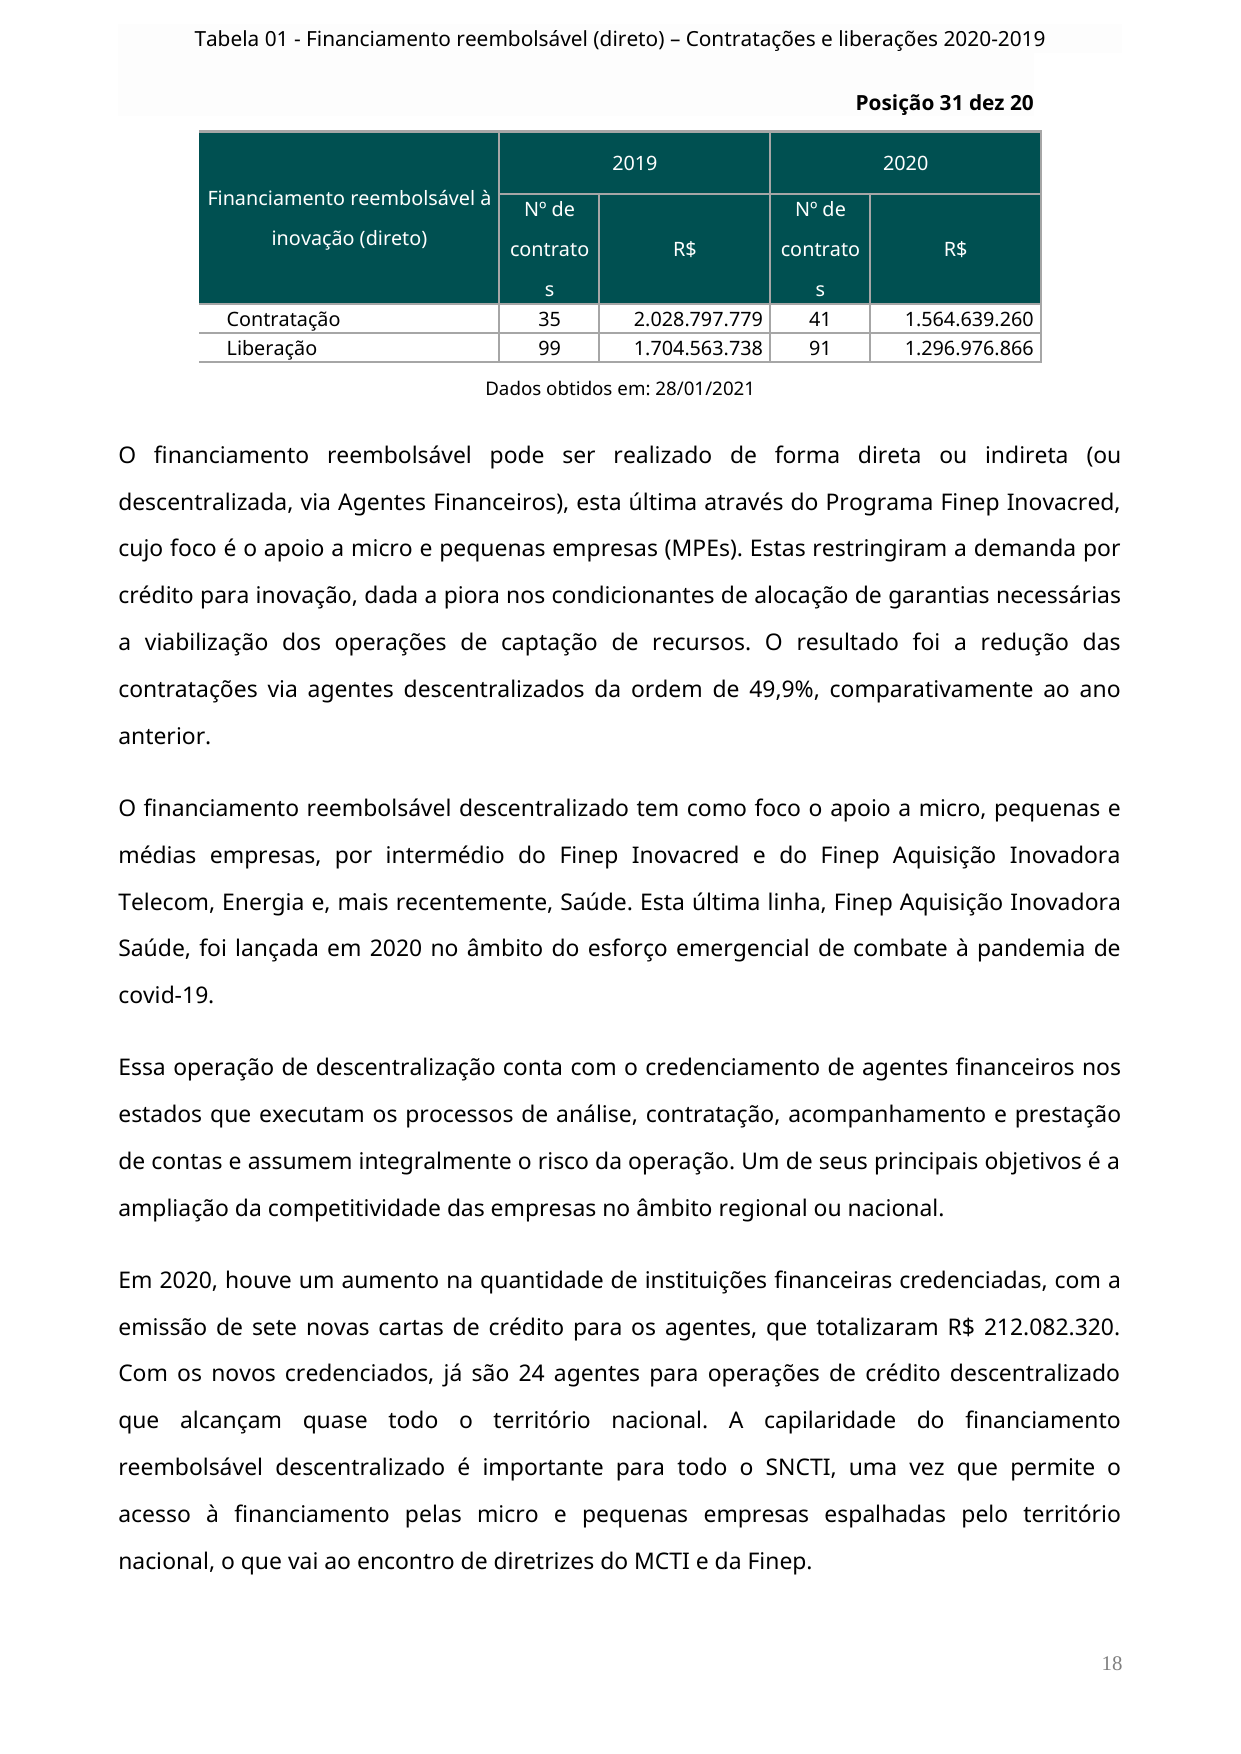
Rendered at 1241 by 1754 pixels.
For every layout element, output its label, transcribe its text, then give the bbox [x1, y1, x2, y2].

table_cell 35 [500, 305, 598, 332]
table_cell 1.564.639.260 [871, 305, 1040, 332]
table_cell 2.028.797.779 [600, 305, 769, 332]
text Em 2020, houve um aumento na quantidade de instituições financeiras credenciadas, com a emissão de sete novas cartas de crédito para os agentes, que totalizaram R$ 212.082.320. Com os novos credenciados, já são 24 agentes para operações de crédito descentralizado que alcançam quase todo o território nacional. A capilaridade do financiamento reembolsável descentralizado é importante para todo o SNCTI, uma vez que permite o acesso à financiamento pelas micro e pequenas empresas espalhadas pelo território nacional, o que vai ao encontro de diretrizes do MCTI e da Finep. [118, 1264, 1122, 1576]
table_header Financiamento reembolsável à inovação (direto) [199, 133, 498, 303]
table_cell R$ [871, 195, 1040, 303]
table_cell R$ [600, 195, 769, 303]
text Tabela 01 - Financiamento reembolsável (direto) – Contratações e liberações 2020-2019 [118, 24, 1122, 53]
table_header 2019 [500, 133, 769, 193]
table_cell 1.296.976.866 [871, 334, 1040, 361]
table_cell Nº de contratos [771, 195, 869, 303]
table_cell 1.704.563.738 [600, 334, 769, 361]
table_cell Contratação [199, 305, 498, 332]
text O financiamento reembolsável pode ser realizado de forma direta ou indireta (ou descentralizada, via Agentes Financeiros), esta última através do Programa Finep Inovacred, cujo foco é o apoio a micro e pequenas empresas (MPEs). Estas restringiram a demanda por crédito para inovação, dada a piora nos condicionantes de alocação de garantias necessárias a viabilização dos operações de captação de recursos. O resultado foi a redução das contratações via agentes descentralizados da ordem de 49,9%, comparativamente ao ano anterior. [118, 439, 1122, 751]
text Essa operação de descentralização conta com o credenciamento de agentes financeiros nos estados que executam os processos de análise, contratação, acompanhamento e prestação de contas e assumem integralmente o risco da operação. Um de seus principais objetivos é a ampliação da competitividade das empresas no âmbito regional ou nacional. [118, 1051, 1122, 1223]
text O financiamento reembolsável descentralizado tem como foco o apoio a micro, pequenas e médias empresas, por intermédio do Finep Inovacred e do Finep Aquisição Inovadora Telecom, Energia e, mais recentemente, Saúde. Esta última linha, Finep Aquisição Inovadora Saúde, foi lançada em 2020 no âmbito do esforço emergencial de combate à pandemia de covid-19. [118, 792, 1122, 1011]
table_cell 99 [500, 334, 598, 361]
text Dados obtidos em: 28/01/2021 [118, 375, 1122, 401]
table_cell 41 [771, 305, 869, 332]
text Posição 31 dez 20 [118, 88, 1034, 116]
table_cell 91 [771, 334, 869, 361]
table_header 2020 [771, 133, 1040, 193]
table_cell Liberação [199, 334, 498, 361]
table_cell Nº de contratos [500, 195, 598, 303]
